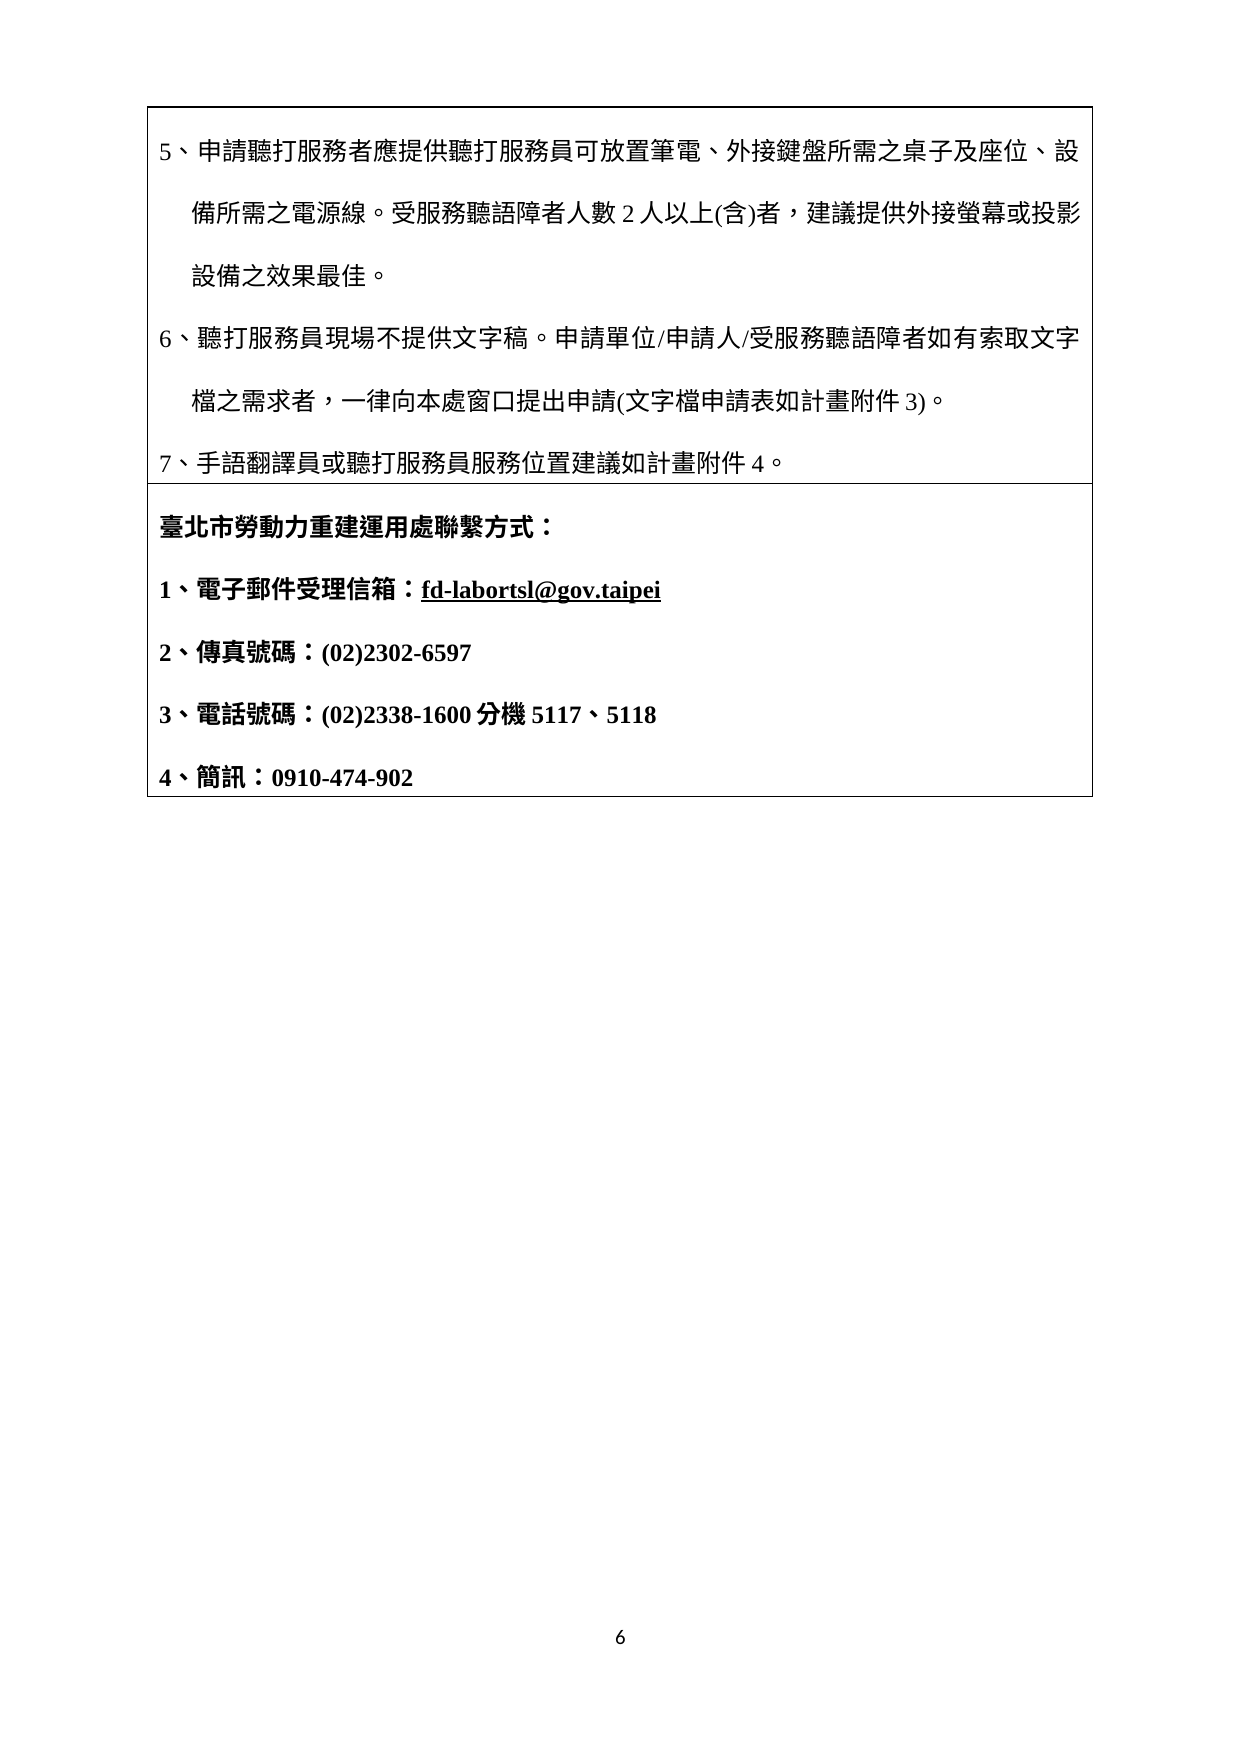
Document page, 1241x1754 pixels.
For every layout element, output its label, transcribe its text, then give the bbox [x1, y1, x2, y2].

table_cell 5、申請聽打服務者應提供聽打服務員可放置筆電、外接鍵盤所需之桌子及座位、設備所需之電源線。受服務聽語障者人數2人以上(含)者，建議提供外接螢幕或投影設備之效果最佳。 6、聽打服務員現場不提供文字稿。申請單位/申請人/受服務聽語障者如有索取文字檔之需求者，一律向本處窗口提出申請(文字檔申請表如計畫附件3)。 7、手語翻譯員或聽打服務員服務位置建議如計畫附件4。 [148, 108, 1092, 482]
table_cell 臺北市勞動力重建運用處聯繫方式： 1、電子郵件受理信箱：fd-labortsl@gov.taipei 2、傳真號碼：(02)2302-6597 3、電話號碼：(02)2338-1600分機5117、5118 4、簡訊：0910-474-902 [148, 484, 1092, 796]
